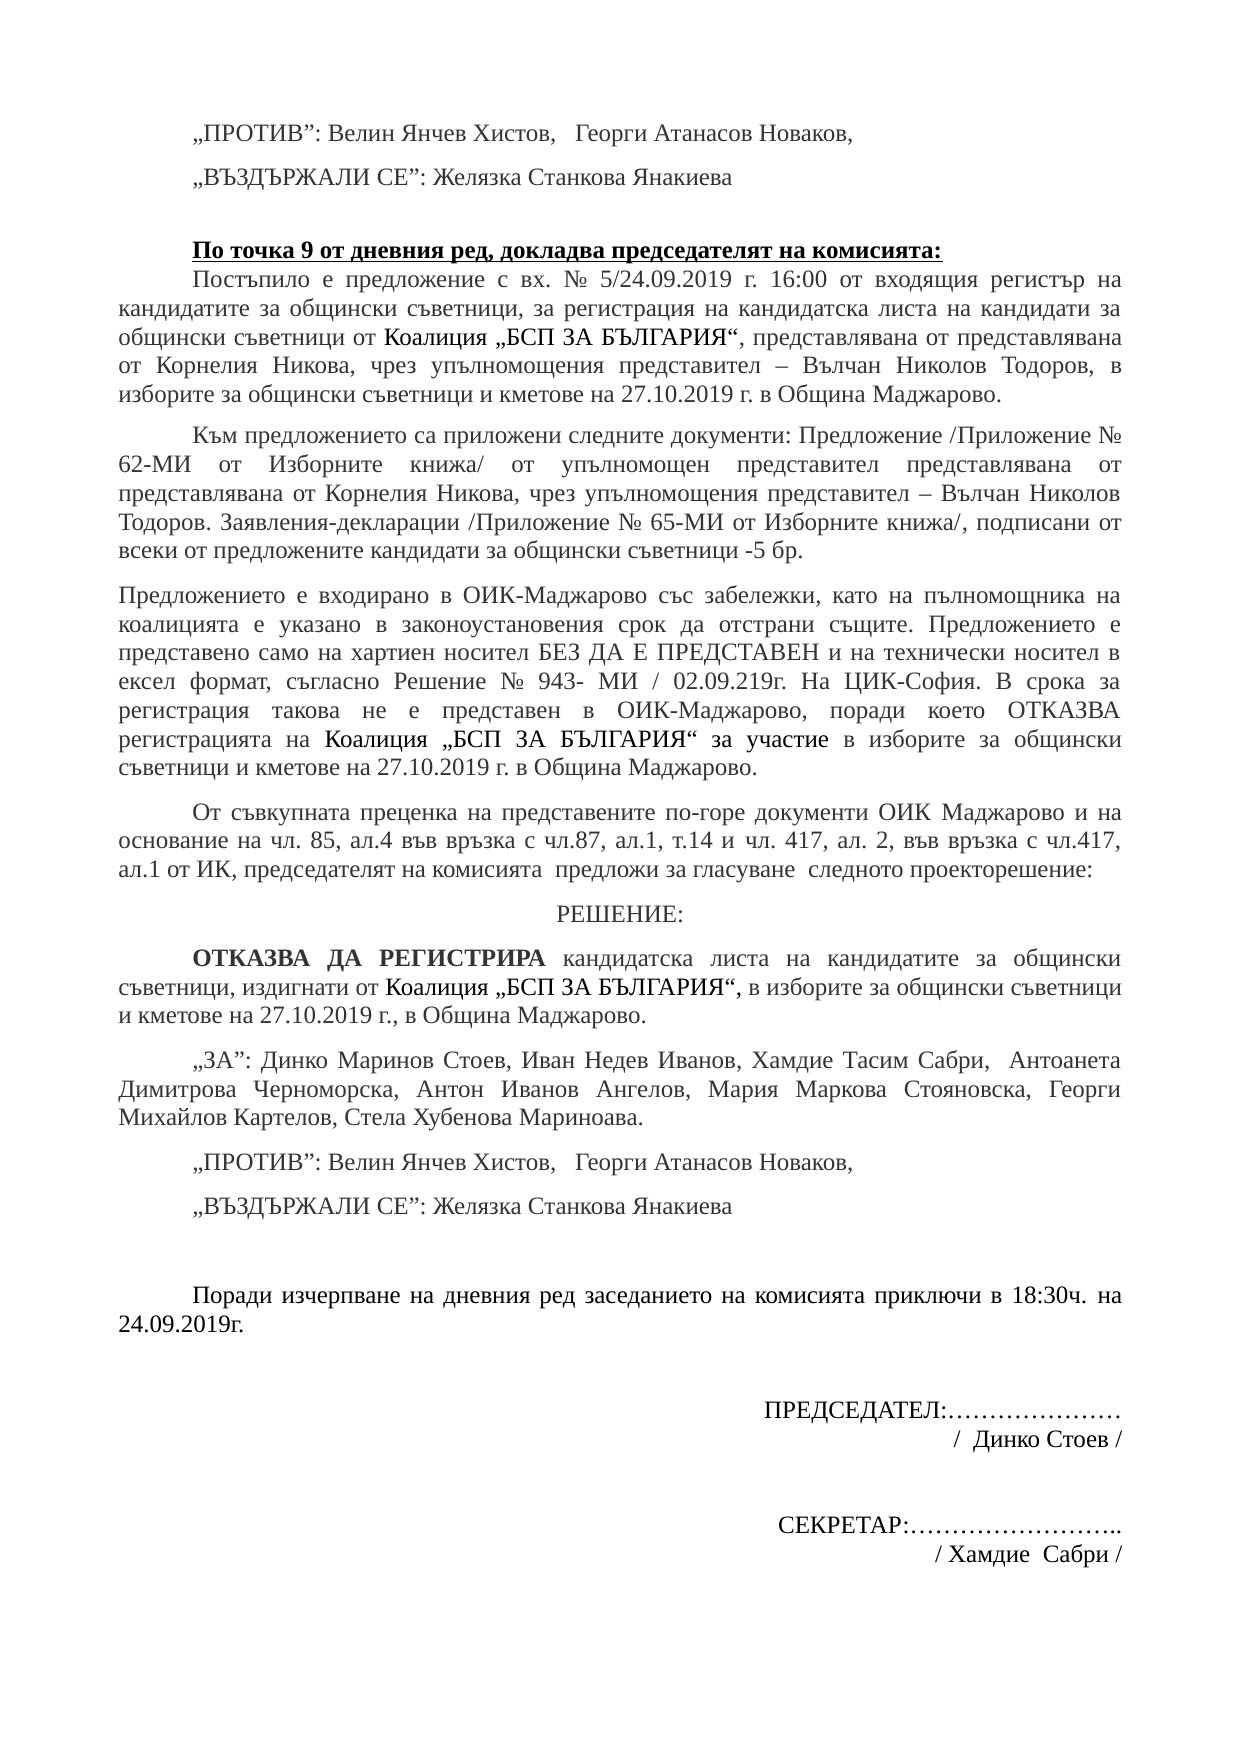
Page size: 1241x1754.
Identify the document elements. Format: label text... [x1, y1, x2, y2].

text „ПРОТИВ”: Велин Янчев Хистов, Георги Атанасов Новаков, [118, 1147, 1122, 1176]
text РЕШЕНИЕ: [118, 899, 1122, 927]
text Постъпило е предложение с вх. № 5/24.09.2019 г. 16:00 от входящия регистър на кандидатите за общински съветници, за регистрация на кандидатска листа на кандидати за общински съветници от Коалиция „БСП ЗА БЪЛГАРИЯ“, представлявана от представлявана от Корнелия Никова, чрез упълномощения представител – Вълчан Николов Тодоров, в изборите за общински съветници и кметове на 27.10.2019 г. в Община Маджарово. [118, 264, 1122, 408]
text „ПРОТИВ”: Велин Янчев Хистов, Георги Атанасов Новаков, [118, 118, 1122, 147]
text „ЗА”: Динко Маринов Стоев, Иван Недев Иванов, Хамдие Тасим Сабри, Антоанета Димитрова Черноморска, Антон Иванов Ангелов, Мария Маркова Стояновска, Георги Михайлов Картелов, Стела Хубенова Мариноава. [118, 1045, 1122, 1131]
text ОТКАЗВА ДА РЕГИСТРИРА кандидатска листа на кандидатите за общински съветници, издигнати от Коалиция „БСП ЗА БЪЛГАРИЯ“, в изборите за общински съветници и кметове на 27.10.2019 г., в Община Маджарово. [118, 943, 1122, 1029]
text / Динко Стоев / [118, 1424, 1122, 1452]
text СЕКРЕТАР:…………………….. / Хамдие Сабри / [118, 1510, 1122, 1567]
text Поради изчерпване на дневния ред заседанието на комисията приключи в 18:30ч. на 24.09.2019г. [118, 1280, 1122, 1337]
text ПРЕДСЕДАТЕЛ:………………… [118, 1395, 1122, 1424]
text От съвкупната преценка на представените по-горе документи ОИК Маджарово и на основание на чл. 85, ал.4 във връзка с чл.87, ал.1, т.14 и чл. 417, ал. 2, във връзка с чл.417, ал.1 от ИК, председателят на комисията предложи за гласуване следното проекторешение: [118, 797, 1122, 883]
text Към предложението са приложени следните документи: Предложение /Приложение № 62-МИ от Изборните книжа/ от упълномощен представител представлявана от представлявана от Корнелия Никова, чрез упълномощения представител – Вълчан Николов Тодоров. Заявления-декларации /Приложение № 65-МИ от Изборните книжа/, подписани от всеки от предложените кандидати за общински съветници -5 бр. [118, 421, 1122, 564]
text „ВЪЗДЪРЖАЛИ СЕ”: Желязка Станкова Янакиева [118, 1191, 1122, 1220]
text Предложението е входирано в ОИК-Маджарово със забележки, като на пълномощника на коалицията е указано в законоустановения срок да отстрани същите. Предложението е представено само на хартиен носител БЕЗ ДА Е ПРЕДСТАВЕН и на технически носител в ексел формат, съгласно Решение № 943- МИ / 02.09.219г. На ЦИК-София. В срока за регистрация такова не е представен в ОИК-Маджарово, поради което ОТКАЗВА регистрацията на Коалиция „БСП ЗА БЪЛГАРИЯ“ за участие в изборите за общински съветници и кметове на 27.10.2019 г. в Община Маджарово. [118, 580, 1122, 781]
text По точка 9 от дневния ред, докладва председателят на комисията: [118, 236, 1122, 264]
text „ВЪЗДЪРЖАЛИ СЕ”: Желязка Станкова Янакиева [118, 162, 1122, 191]
